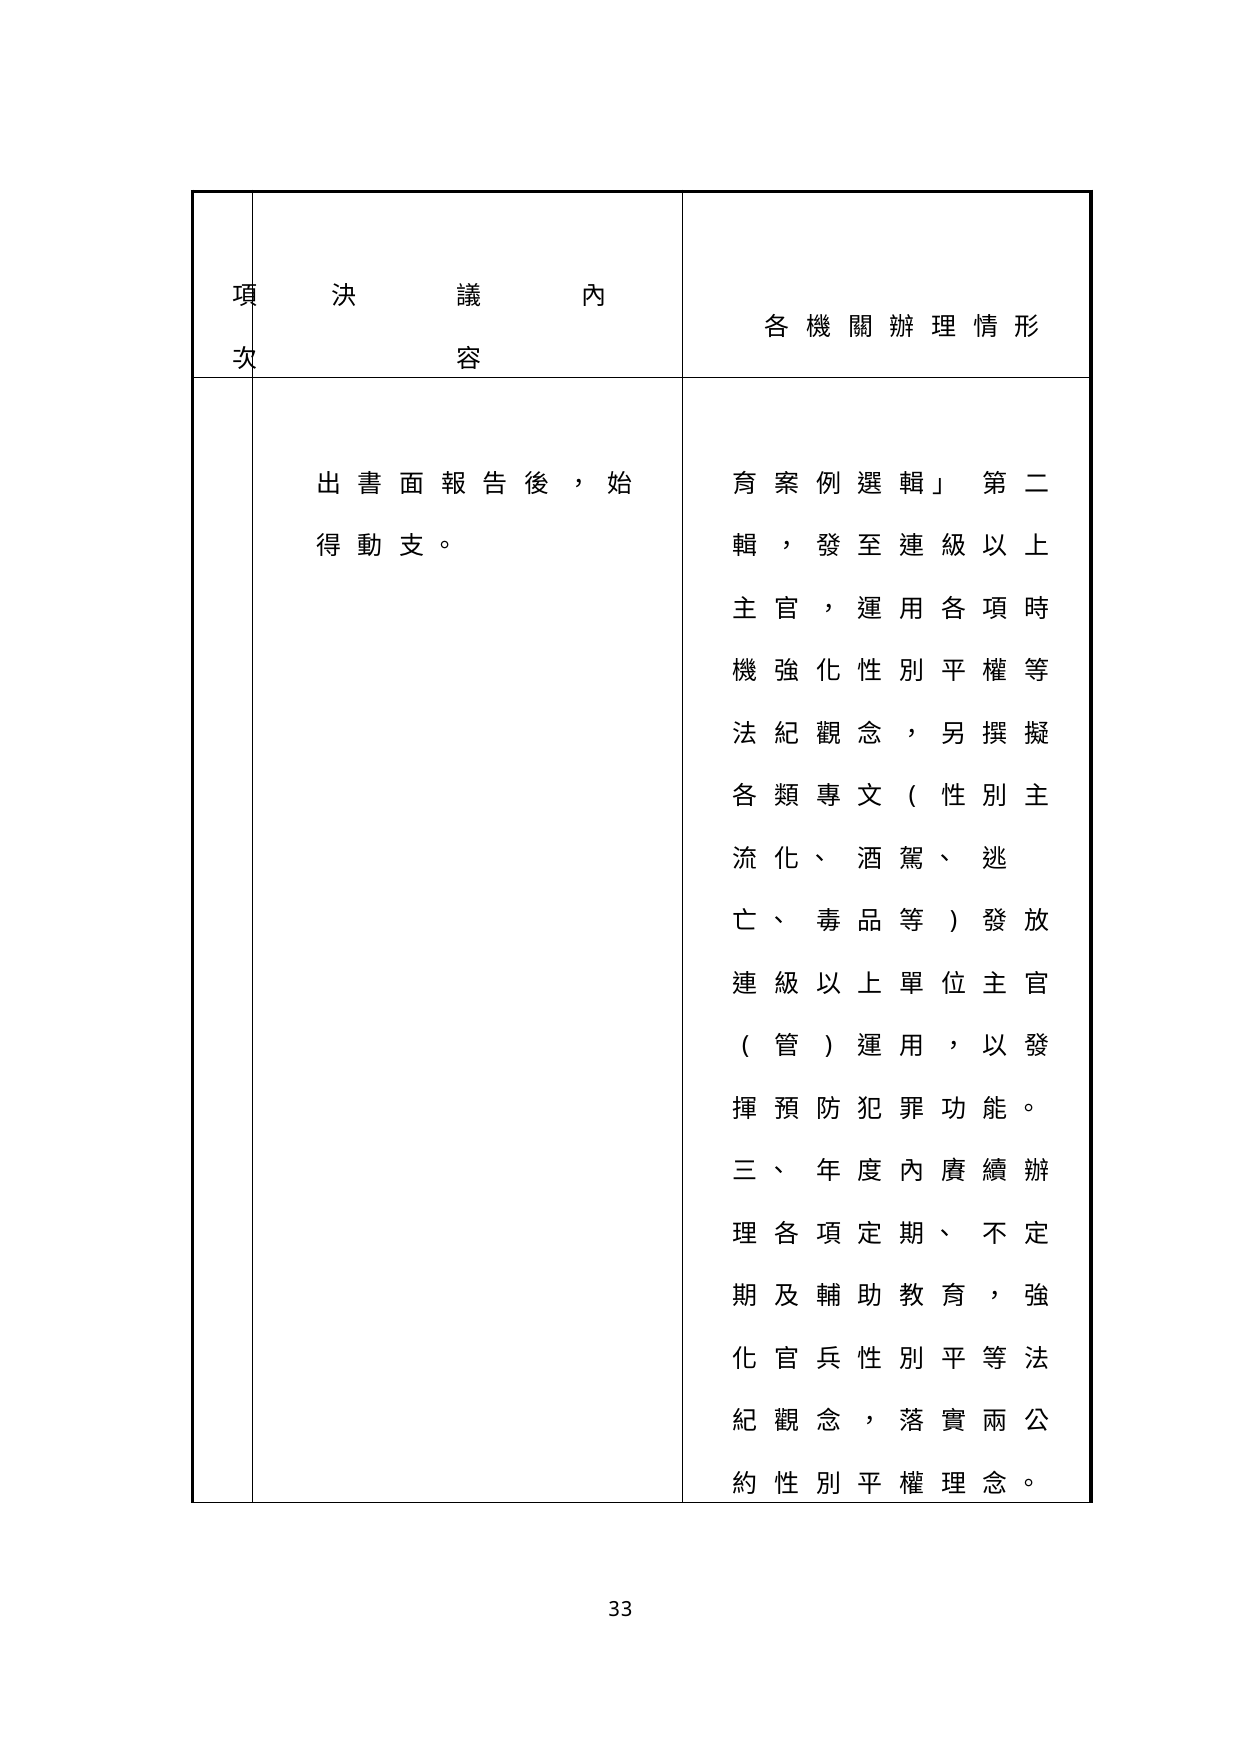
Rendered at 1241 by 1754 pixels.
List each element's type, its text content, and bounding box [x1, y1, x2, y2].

table_cell 育案例選輯」第二輯，發至連級以上主官，運用各項時機強化性別平權等法紀觀念，另撰擬各類專文(性別主流化、酒駕、逃亡、毒品等)發放連級以上單位主官(管)運用，以發揮預防犯罪功能。 三、年度內賡續辦理各項定期、不定期及輔助教育，強化官兵性別平等法紀觀念，落實兩公約性別平權理念。 [683, 378, 1089, 1502]
table_cell 出書面報告後，始得動支。 [253, 378, 682, 1502]
table_header 項次 [194, 193, 252, 377]
table_header 決 議 內 容 [253, 193, 682, 377]
table_header 各機關辦理情形 [683, 193, 1089, 377]
table_cell 9. [194, 378, 252, 1502]
